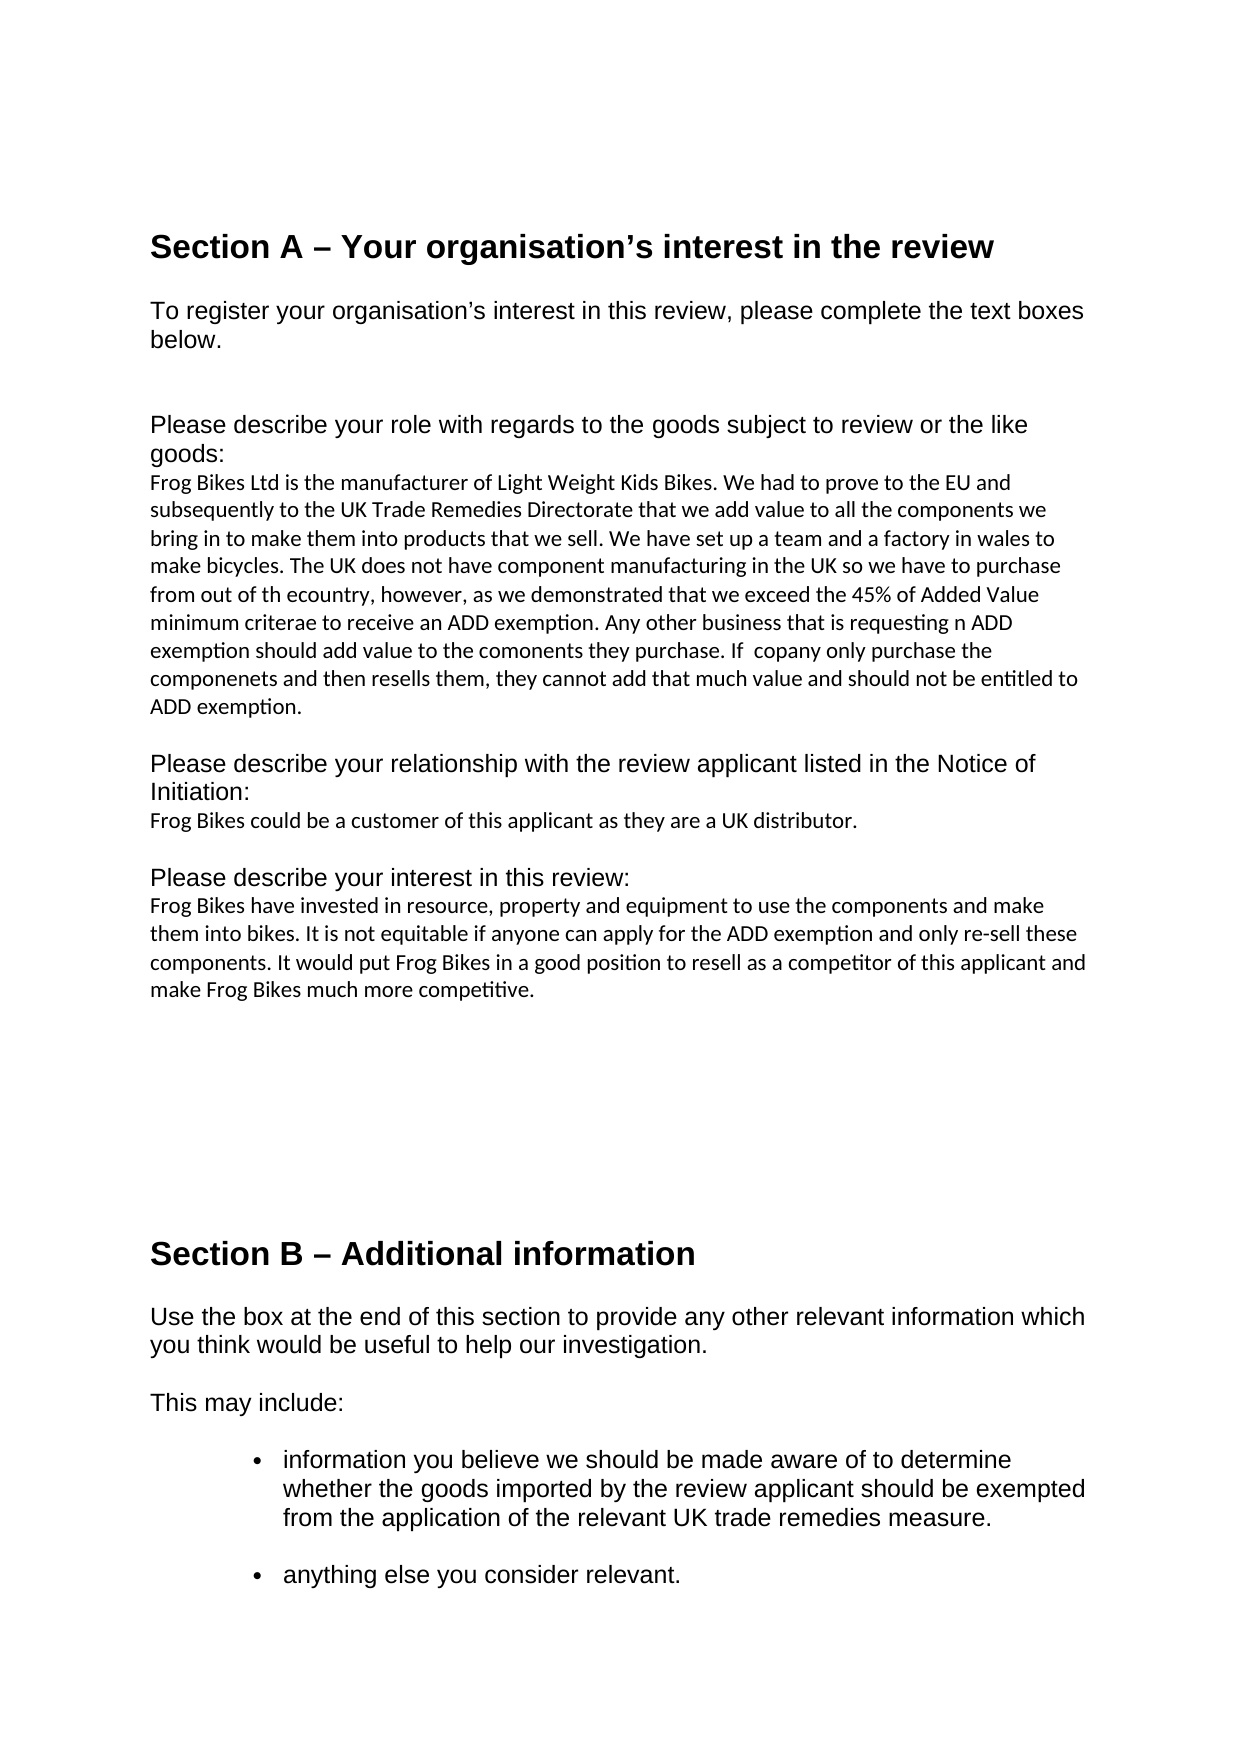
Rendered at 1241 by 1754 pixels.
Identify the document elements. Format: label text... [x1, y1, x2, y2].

list information you believe we should be made aware of to determine whether the goods imported by the review applicant should be exempted from the application of the relevant UK trade remedies measure. [253, 1445, 1090, 1531]
text To register your organisation’s interest in this review, please complete the text boxes below. [150, 296, 1090, 353]
text This may include: [150, 1388, 1090, 1416]
text Frog Bikes Ltd is the manufacturer of Light Weight Kids Bikes. We had to prove to the EU and subsequently to the UK Trade Remedies Directorate that we add value to all the components we bring in to make them into products that we sell. We have set up a team and a factory in wales to make bicycles. The UK does not have component manufacturing in the UK so we have to purchase from out of th ecountry, however, as we demonstrated that we exceed the 45% of Added Value minimum criterae to receive an ADD exemption. Any other business that is requesting n ADD exemption should add value to the comonents they purchase. If copany only purchase the componenets and then resells them, they cannot add that much value and should not be entitled to ADD exemption. [150, 468, 1090, 720]
text Use the box at the end of this section to provide any other relevant information which you think would be useful to help our investigation. [150, 1301, 1090, 1359]
text Section B – Additional information [150, 1234, 1090, 1273]
text Frog Bikes could be a customer of this applicant as they are a UK distributor. [150, 806, 1090, 834]
list anything else you consider relevant. [253, 1560, 1090, 1589]
text Frog Bikes have invested in resource, property and equipment to use the components and make them into bikes. It is not equitable if anyone can apply for the ADD exemption and only re-sell these components. It would put Frog Bikes in a good position to resell as a competitor of this applicant and make Frog Bikes much more competitive. [150, 892, 1090, 1004]
text Section A – Your organisation’s interest in the review [150, 227, 1090, 265]
text Please describe your relationship with the review applicant listed in the Notice of Initiation: [150, 748, 1090, 806]
text Please describe your interest in this review: [150, 863, 1090, 892]
text Please describe your role with regards to the goods subject to review or the like goods: [150, 410, 1090, 468]
